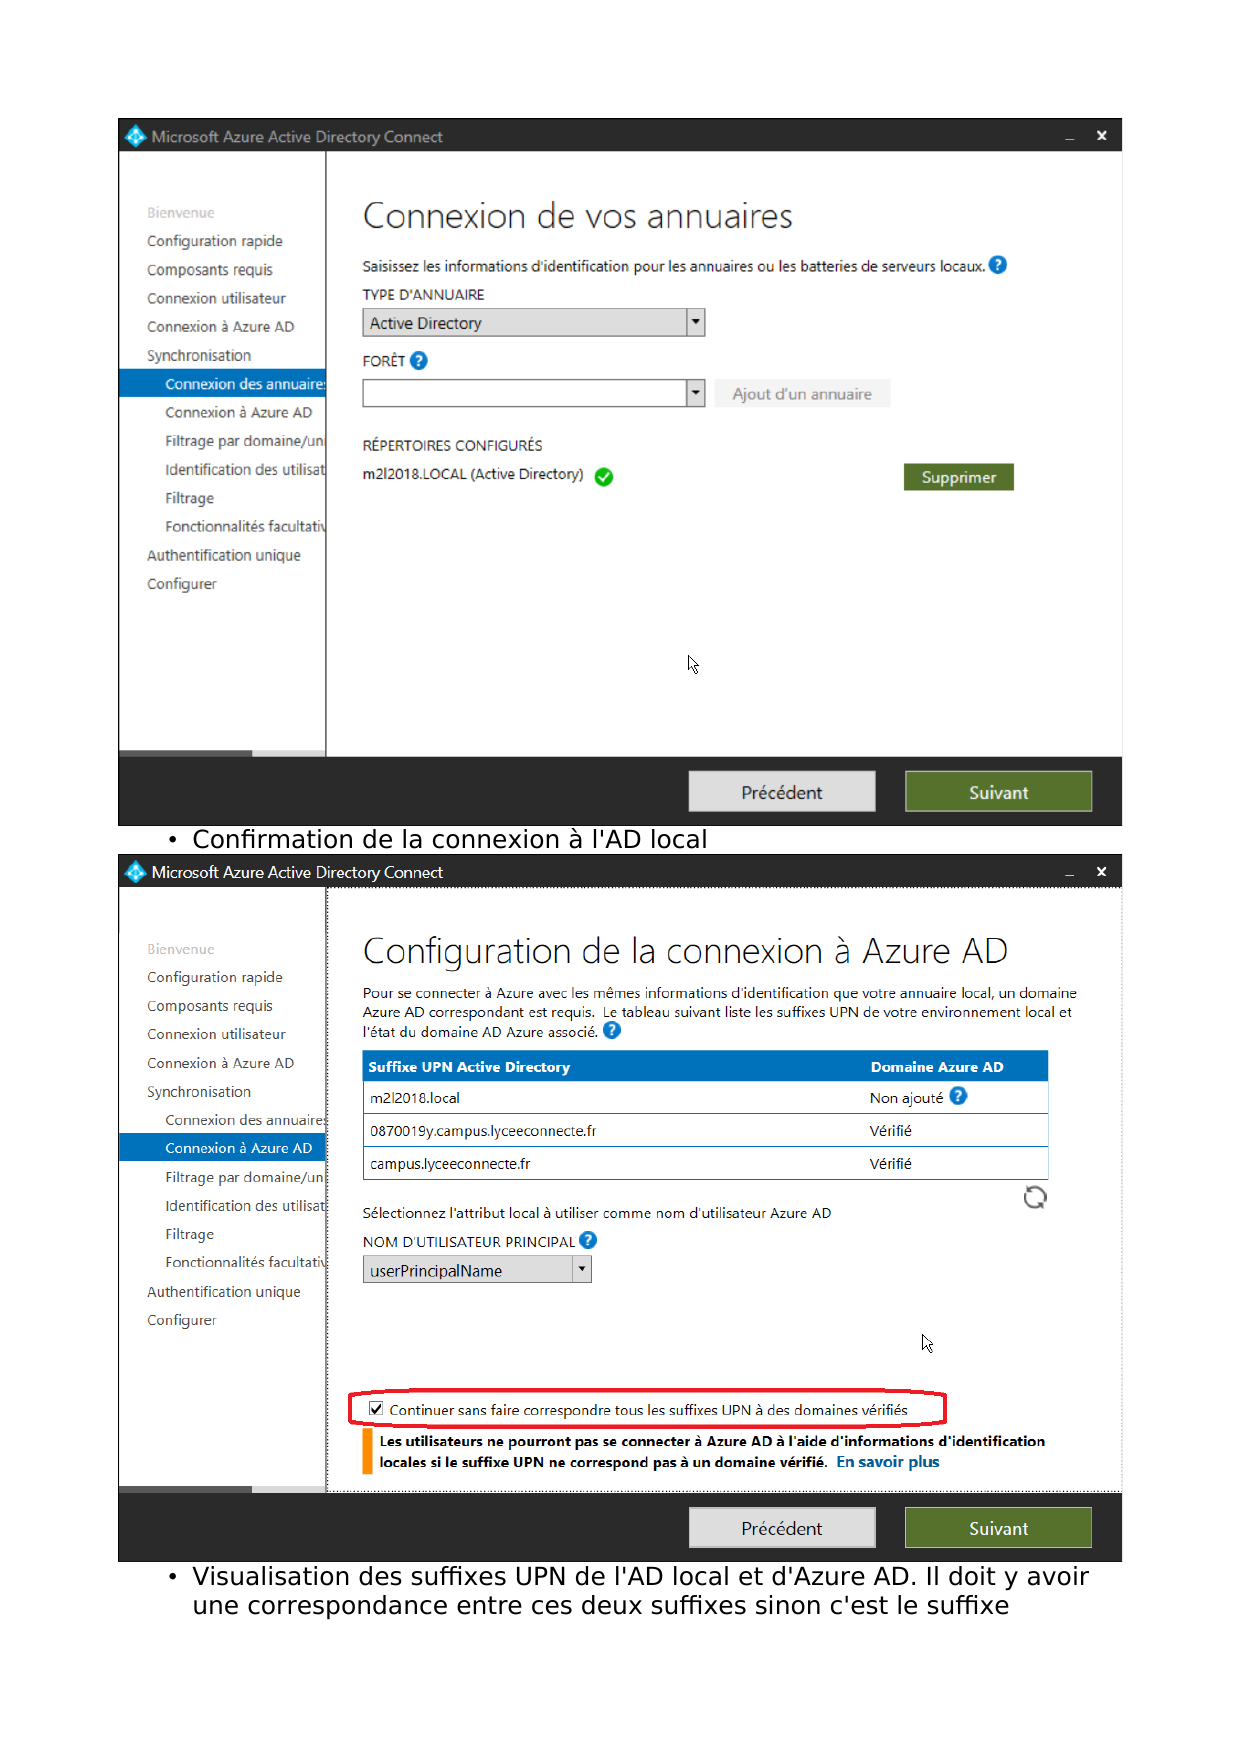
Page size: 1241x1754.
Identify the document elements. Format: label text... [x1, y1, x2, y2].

list Visualisation des suffixes UPN de l'AD local et d'Azure AD. Il doit y avoir une correspondance entre ces deux suffixes sinon c'est le suffixe [177, 1562, 1122, 1620]
picture [118, 118, 1123, 826]
picture [118, 854, 1123, 1562]
list Confirmation de la connexion à l'AD local [177, 826, 1122, 854]
